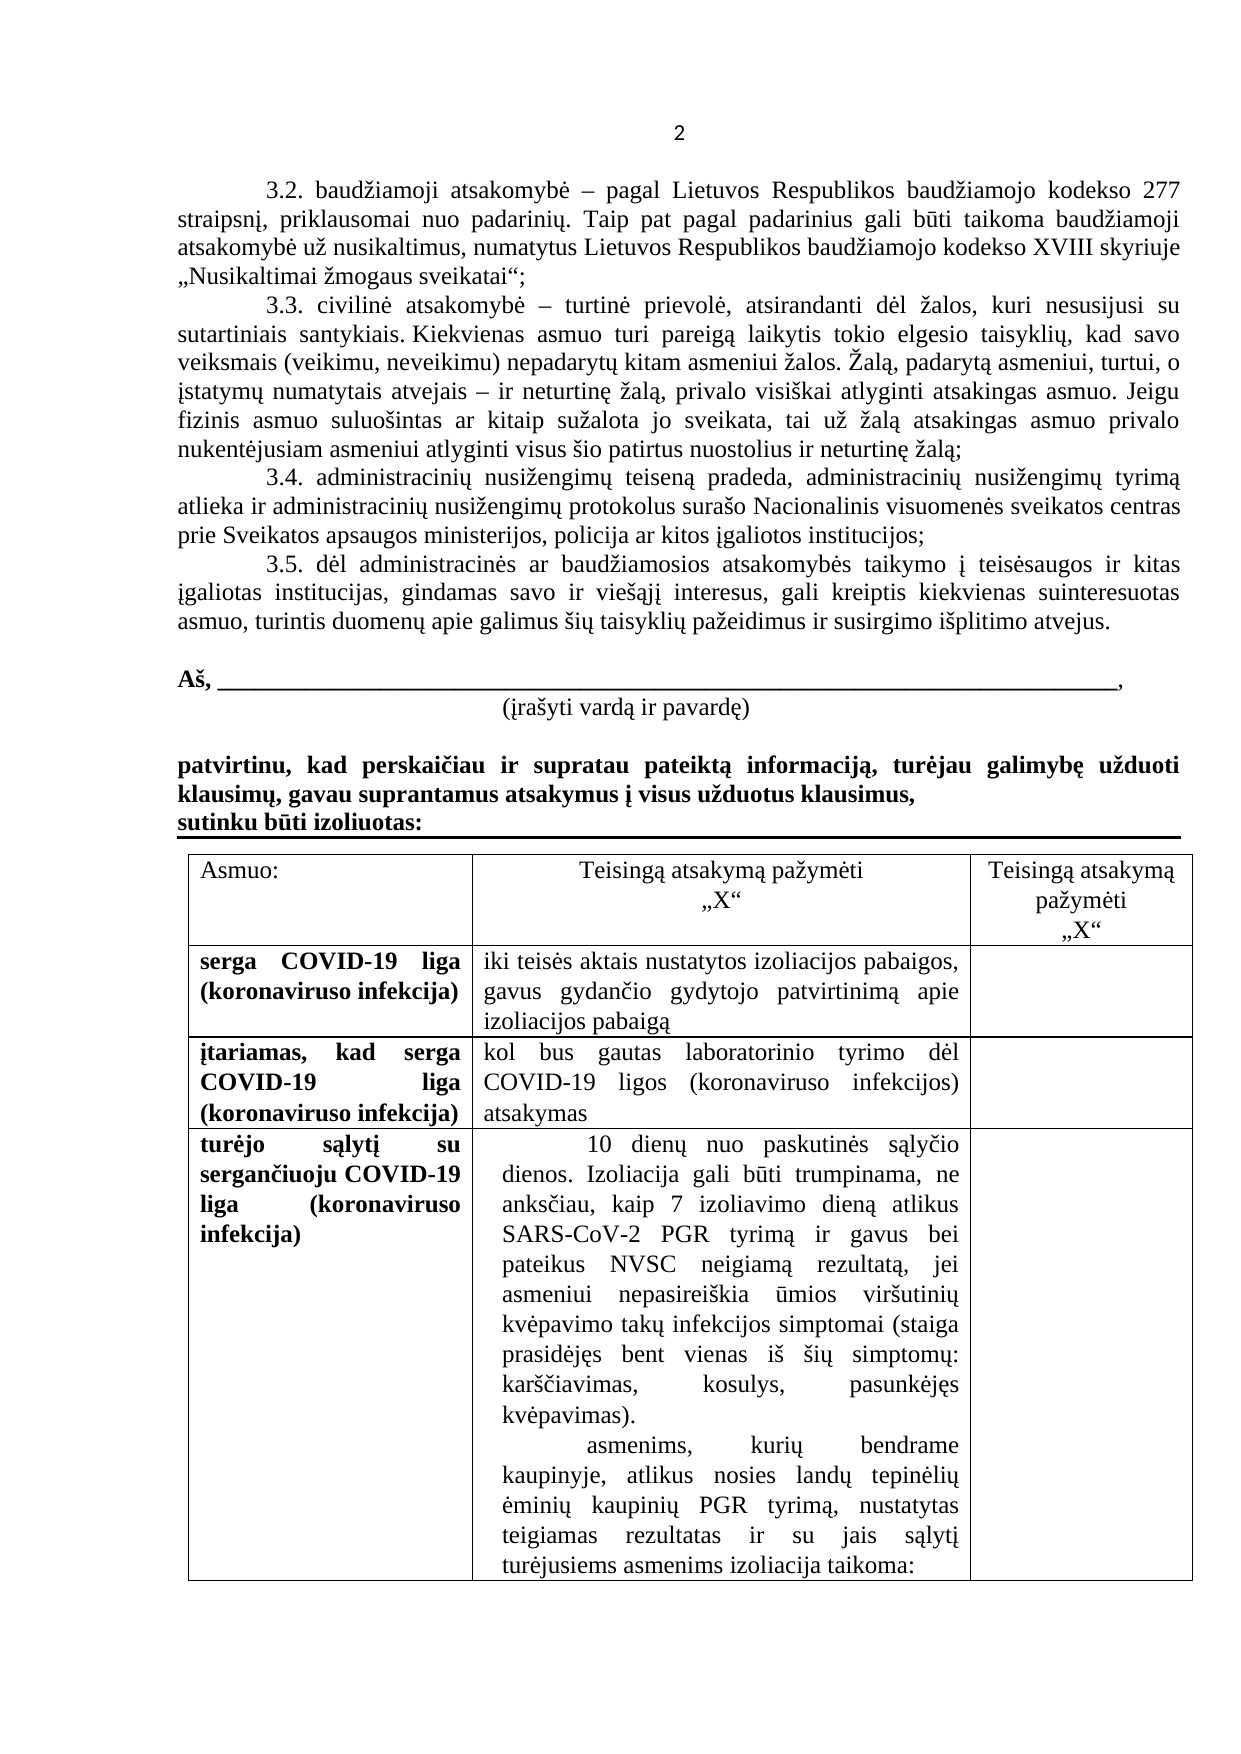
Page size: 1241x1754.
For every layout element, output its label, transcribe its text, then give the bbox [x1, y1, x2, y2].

table_header Teisingą atsakymą pažymėti „X“ [473, 855, 970, 945]
table_header Asmuo: [189, 855, 472, 945]
table_cell kol bus gautas laboratorinio tyrimo dėl COVID-19 ligos (koronaviruso infekcijos) atsakymas [473, 1038, 970, 1128]
table_cell įtariamas, kad serga COVID-19 liga (koronaviruso infekcija) [189, 1038, 472, 1128]
text sutinku būti izoliuotas: [177, 807, 1181, 836]
text 3.2. baudžiamoji atsakomybė – pagal Lietuvos Respublikos baudžiamojo kodekso 277 straipsnį, priklausomai nuo padarinių. Taip pat pagal padarinius gali būti taikoma baudžiamoji atsakomybė už nusikaltimus, numatytus Lietuvos Respublikos baudžiamojo kodekso XVIII skyriuje „Nusikaltimai žmogaus sveikatai“; [177, 175, 1181, 290]
table_cell iki teisės aktais nustatytos izoliacijos pabaigos, gavus gydančio gydytojo patvirtinimą apie izoliacijos pabaigą [473, 946, 970, 1036]
text Aš, ________________________________________________________________________, [177, 664, 1181, 692]
text 3.4. administracinių nusižengimų teiseną pradeda, administracinių nusižengimų tyrimą atlieka ir administracinių nusižengimų protokolus surašo Nacionalinis visuomenės sveikatos centras prie Sveikatos apsaugos ministerijos, policija ar kitos įgaliotos institucijos; [177, 462, 1181, 549]
table_cell  10 dienų nuo paskutinės sąlyčio dienos. Izoliacija gali būti trumpinama, ne anksčiau, kaip 7 izoliavimo dieną atlikus SARS-CoV-2 PGR tyrimą ir gavus bei pateikus NVSC neigiamą rezultatą, jei asmeniui nepasireiškia ūmios viršutinių kvėpavimo takų infekcijos simptomai (staiga prasidėjęs bent vienas iš šių simptomų: karščiavimas, kosulys, pasunkėjęs kvėpavimas).  asmenims, kurių bendrame kaupinyje, atlikus nosies landų tepinėlių ėminių kaupinių PGR tyrimą, nustatytas teigiamas rezultatas ir su jais sąlytį turėjusiems asmenims izoliacija taikoma: [473, 1129, 970, 1580]
table_cell serga COVID-19 liga (koronaviruso infekcija) [189, 946, 472, 1036]
text 3.5. dėl administracinės ar baudžiamosios atsakomybės taikymo į teisėsaugos ir kitas įgaliotas institucijas, gindamas savo ir viešąjį interesus, gali kreiptis kiekvienas suinteresuotas asmuo, turintis duomenų apie galimus šių taisyklių pažeidimus ir susirgimo išplitimo atvejus. [177, 549, 1181, 635]
table_cell [971, 1038, 1192, 1128]
table_cell turėjo sąlytį su sergančiuoju COVID-19 liga (koronaviruso infekcija) [189, 1129, 472, 1580]
table_header Teisingą atsakymą pažymėti „X“ [971, 855, 1192, 945]
text 3.3. civilinė atsakomybė – turtinė prievolė, atsirandanti dėl žalos, kuri nesusijusi su sutartiniais santykiais. Kiekvienas asmuo turi pareigą laikytis tokio elgesio taisyklių, kad savo veiksmais (veikimu, neveikimu) nepadarytų kitam asmeniui žalos. Žalą, padarytą asmeniui, turtui, o įstatymų numatytais atvejais – ir neturtinę žalą, privalo visiškai atlyginti atsakingas asmuo. Jeigu fizinis asmuo suluošintas ar kitaip sužalota jo sveikata, tai už žalą atsakingas asmuo privalo nukentėjusiam asmeniui atlyginti visus šio patirtus nuostolius ir neturtinę žalą; [177, 290, 1181, 462]
text (įrašyti vardą ir pavardę) [177, 692, 1181, 721]
table_cell [971, 946, 1192, 1036]
table_cell [971, 1129, 1192, 1580]
text patvirtinu, kad perskaičiau ir supratau pateiktą informaciją, turėjau galimybę užduoti klausimų, gavau suprantamus atsakymus į visus užduotus klausimus, [177, 750, 1181, 807]
